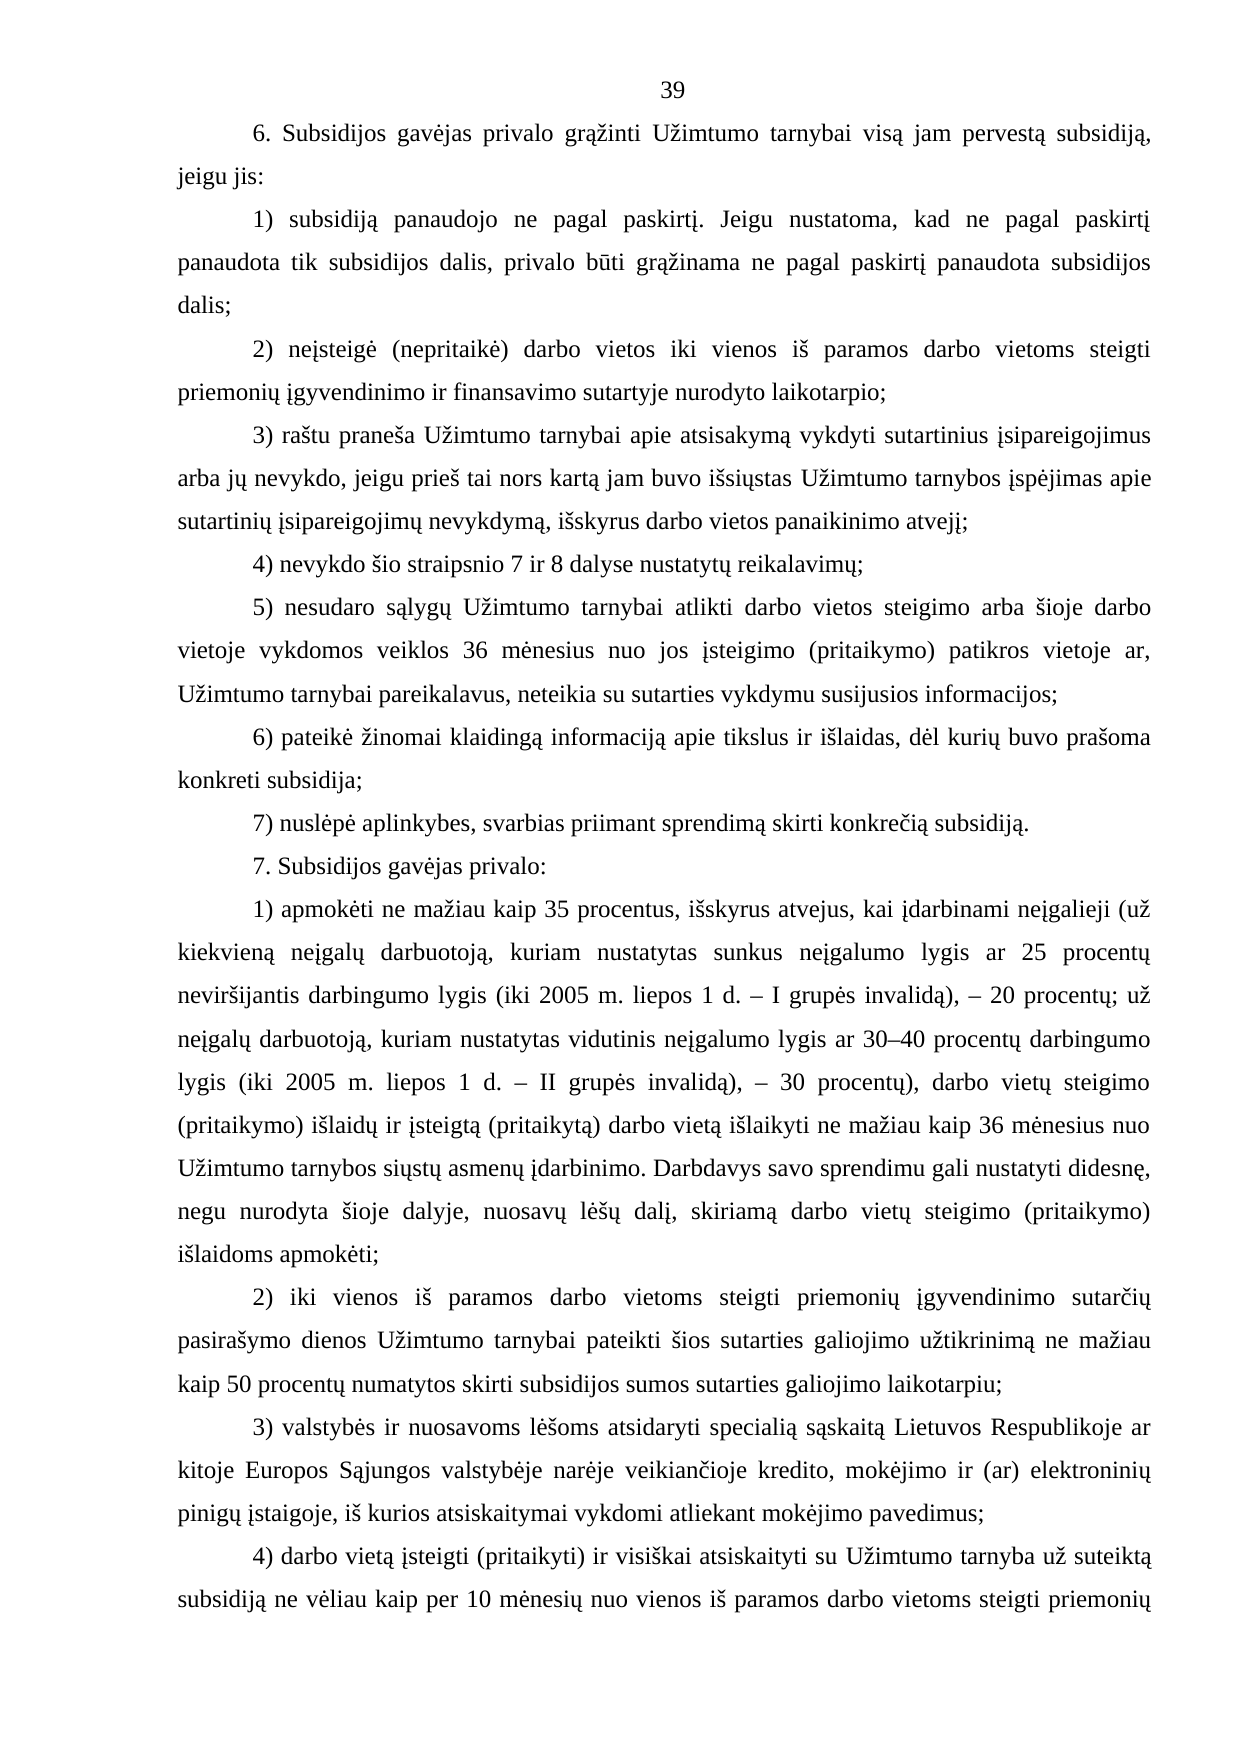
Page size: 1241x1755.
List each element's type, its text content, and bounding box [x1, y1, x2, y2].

text 3) raštu praneša Užimtumo tarnybai apie atsisakymą vykdyti sutartinius įsipareigojimus arba jų nevykdo, jeigu prieš tai nors kartą jam buvo išsiųstas Užimtumo tarnybos įspėjimas apie sutartinių įsipareigojimų nevykdymą, išskyrus darbo vietos panaikinimo atvejį; [177, 420, 1152, 535]
text 4) nevykdo šio straipsnio 7 ir 8 dalyse nustatytų reikalavimų; [177, 549, 1152, 578]
text 6. Subsidijos gavėjas privalo grąžinti Užimtumo tarnybai visą jam pervestą subsidiją, jeigu jis: [177, 118, 1152, 190]
text 5) nesudaro sąlygų Užimtumo tarnybai atlikti darbo vietos steigimo arba šioje darbo vietoje vykdomos veiklos 36 mėnesius nuo jos įsteigimo (pritaikymo) patikros vietoje ar, Užimtumo tarnybai pareikalavus, neteikia su sutarties vykdymu susijusios informacijos; [177, 592, 1152, 707]
text 2) iki vienos iš paramos darbo vietoms steigti priemonių įgyvendinimo sutarčių pasirašymo dienos Užimtumo tarnybai pateikti šios sutarties galiojimo užtikrinimą ne mažiau kaip 50 procentų numatytos skirti subsidijos sumos sutarties galiojimo laikotarpiu; [177, 1282, 1152, 1397]
text 6) pateikė žinomai klaidingą informaciją apie tikslus ir išlaidas, dėl kurių buvo prašoma konkreti subsidija; [177, 722, 1152, 794]
text 3) valstybės ir nuosavoms lėšoms atsidaryti specialią sąskaitą Lietuvos Respublikoje ar kitoje Europos Sąjungos valstybėje narėje veikiančioje kredito, mokėjimo ir (ar) elektroninių pinigų įstaigoje, iš kurios atsiskaitymai vykdomi atliekant mokėjimo pavedimus; [177, 1412, 1152, 1527]
text 7. Subsidijos gavėjas privalo: [177, 851, 1152, 880]
text 7) nuslėpė aplinkybes, svarbias priimant sprendimą skirti konkrečią subsidiją. [177, 808, 1152, 837]
text 1) apmokėti ne mažiau kaip 35 procentus, išskyrus atvejus, kai įdarbinami neįgalieji (už kiekvieną neįgalų darbuotoją, kuriam nustatytas sunkus neįgalumo lygis ar 25 procentų neviršijantis darbingumo lygis (iki 2005 m. liepos 1 d. – I grupės invalidą), – 20 procentų; už neįgalų darbuotoją, kuriam nustatytas vidutinis neįgalumo lygis ar 30–40 procentų darbingumo lygis (iki 2005 m. liepos 1 d. – II grupės invalidą), – 30 procentų), darbo vietų steigimo (pritaikymo) išlaidų ir įsteigtą (pritaikytą) darbo vietą išlaikyti ne mažiau kaip 36 mėnesius nuo Užimtumo tarnybos siųstų asmenų įdarbinimo. Darbdavys savo sprendimu gali nustatyti didesnę, negu nurodyta šioje dalyje, nuosavų lėšų dalį, skiriamą darbo vietų steigimo (pritaikymo) išlaidoms apmokėti; [177, 894, 1152, 1268]
text 1) subsidiją panaudojo ne pagal paskirtį. Jeigu nustatoma, kad ne pagal paskirtį panaudota tik subsidijos dalis, privalo būti grąžinama ne pagal paskirtį panaudota subsidijos dalis; [177, 204, 1152, 319]
text 2) neįsteigė (nepritaikė) darbo vietos iki vienos iš paramos darbo vietoms steigti priemonių įgyvendinimo ir finansavimo sutartyje nurodyto laikotarpio; [177, 334, 1152, 406]
text 4) darbo vietą įsteigti (pritaikyti) ir visiškai atsiskaityti su Užimtumo tarnyba už suteiktą subsidiją ne vėliau kaip per 10 mėnesių nuo vienos iš paramos darbo vietoms steigti priemonių [177, 1541, 1152, 1613]
